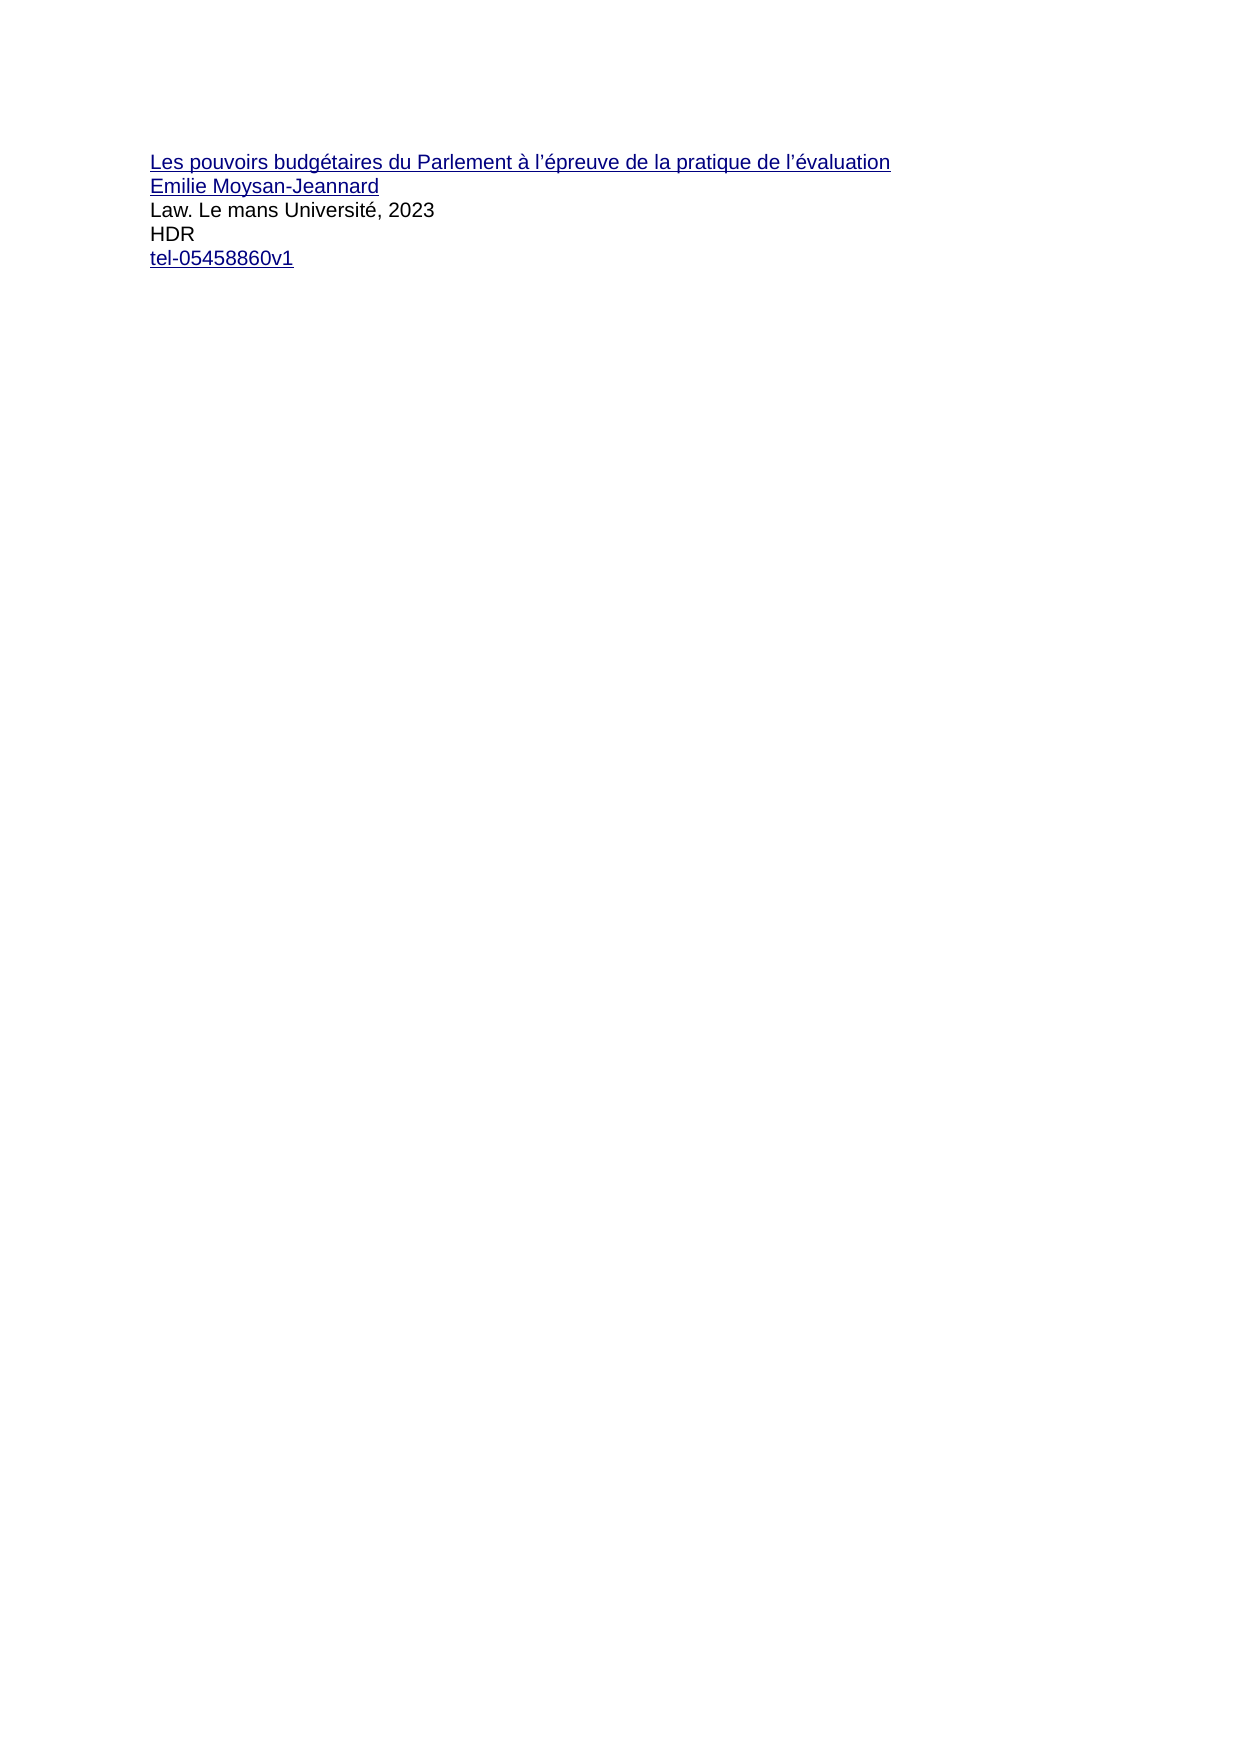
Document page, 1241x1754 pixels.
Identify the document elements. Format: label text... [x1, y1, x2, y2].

table_header Les pouvoirs budgétaires du Parlement à l’épreuve de la pratique de l’évaluation Emilie Moysan-Jeannard Law. Le mans Université, 2023 HDR tel-05458860v1 [150, 150, 1090, 270]
